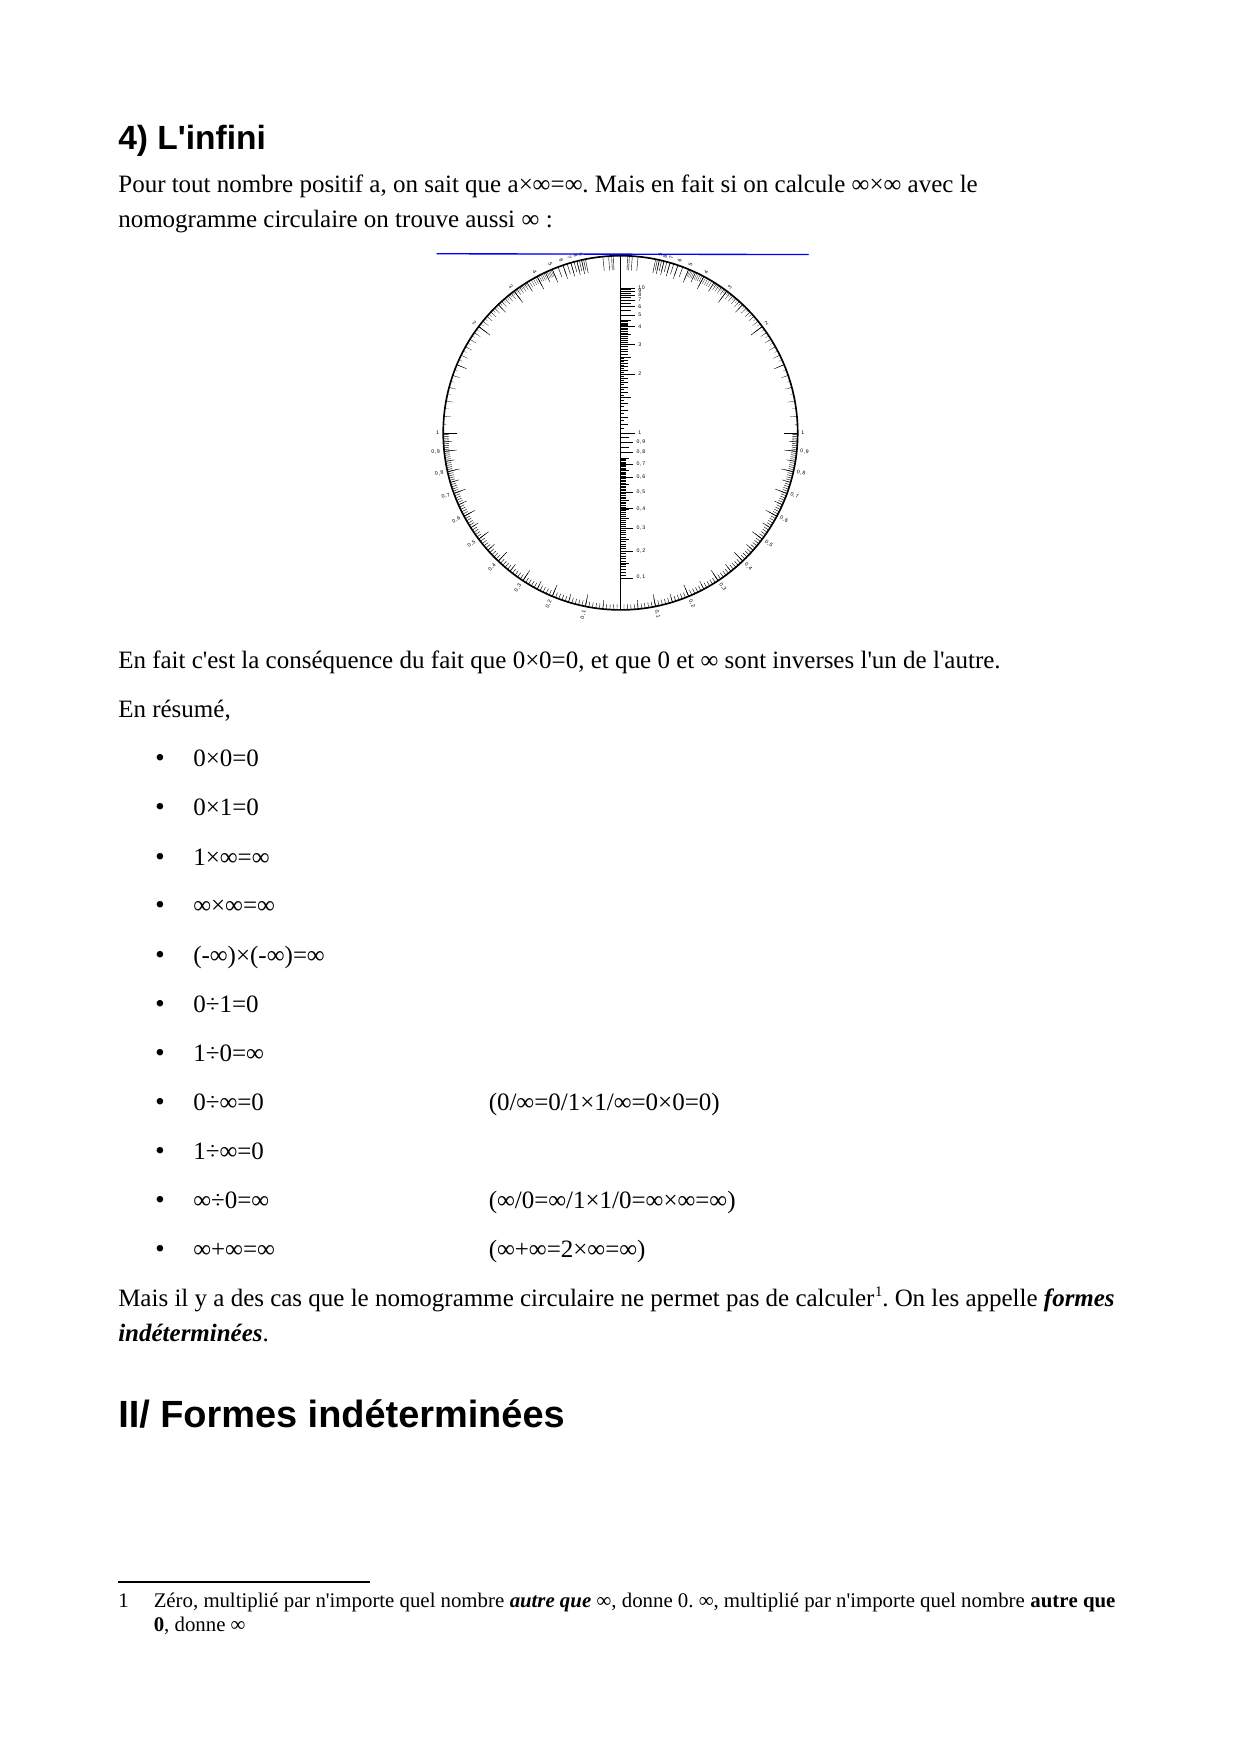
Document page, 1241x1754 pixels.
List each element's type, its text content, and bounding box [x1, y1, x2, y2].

text En fait c'est la conséquence du fait que 0×0=0, et que 0 et ∞ sont inverses l'un de l'autre. [118, 645, 1122, 674]
list 0×1=0 [156, 792, 1122, 821]
text Mais il y a des cas que le nomogramme circulaire ne permet pas de calculer. On les appelle formes indéterminées. [118, 1283, 1122, 1346]
list 1÷∞=0 [156, 1136, 1122, 1165]
subtitle II/ Formes indéterminées [118, 1392, 1122, 1435]
list ∞×∞=∞ [156, 891, 1122, 919]
list 1×∞=∞ [156, 842, 1122, 870]
text En résumé, [118, 694, 1122, 723]
list ∞+∞=∞ (∞+∞=2×∞=∞) [156, 1234, 1122, 1263]
text Pour tout nombre positif a, on sait que a×∞=∞. Mais en fait si on calcule ∞×∞ avec le nomogramme circulaire on trouve aussi ∞ : [118, 169, 1122, 232]
list 1÷0=∞ [156, 1038, 1122, 1067]
subtitle 4) L'infini [118, 118, 1122, 157]
list ∞÷0=∞ (∞/0=∞/1×1/0=∞×∞=∞) [156, 1185, 1122, 1214]
list 0÷∞=0 (0/∞=0/1×1/∞=0×0=0) [156, 1087, 1122, 1116]
list (-∞)×(-∞)=∞ [156, 940, 1122, 968]
list 0×0=0 [156, 743, 1122, 772]
text Zéro, multiplié par n'importe quel nombre autre que ∞, donne 0. ∞, multiplié par n'importe quel nombre autre que 0, donne ∞ [118, 1588, 1122, 1636]
list 0÷1=0 [156, 989, 1122, 1017]
